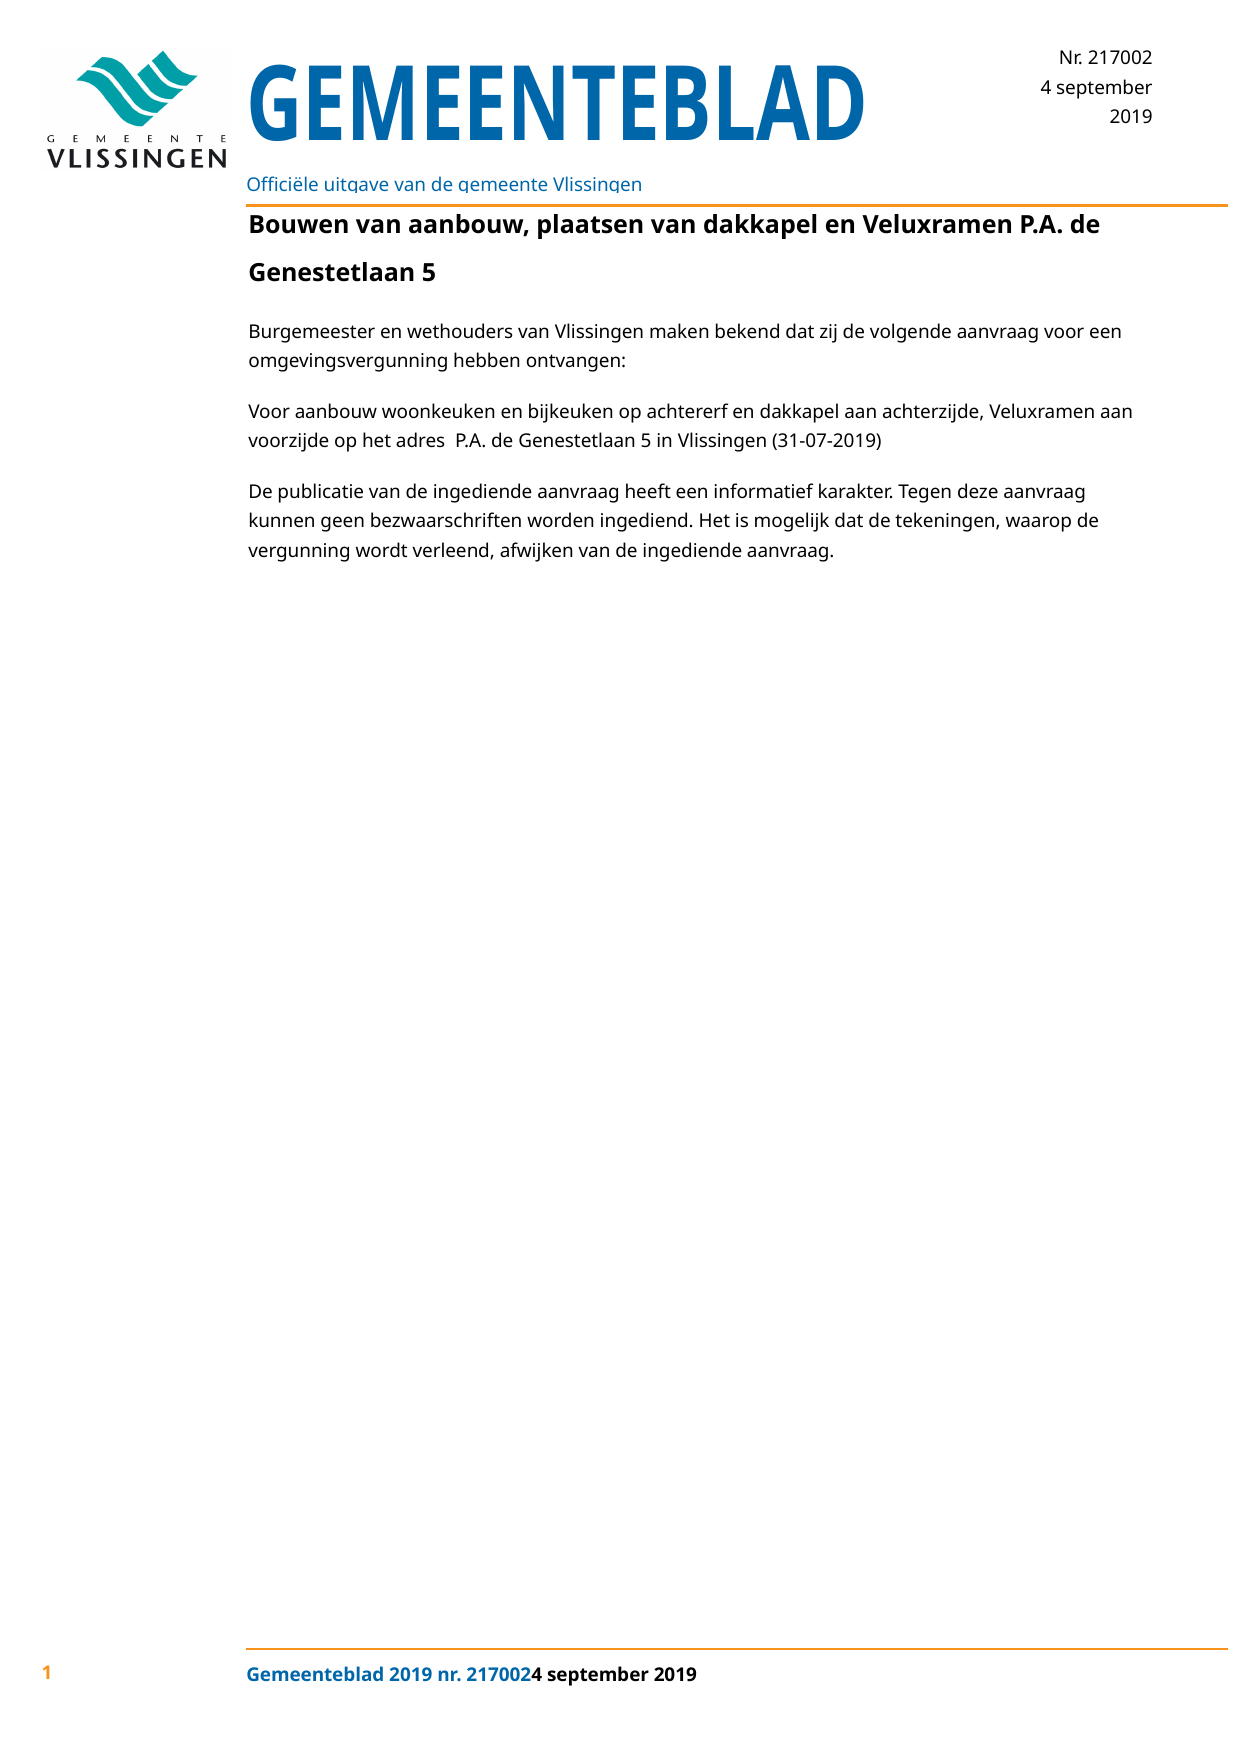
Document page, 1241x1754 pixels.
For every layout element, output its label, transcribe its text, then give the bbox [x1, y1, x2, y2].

text Burgemeester en wethouders van Vlissingen maken bekend dat zij de volgende aanvraag voor een omgevingsvergunning hebben ontvangen: [248, 318, 1152, 373]
text Bouwen van aanbouw, plaatsen van dakkapel en Veluxramen P.A. de Genestetlaan 5 [248, 207, 1152, 288]
picture [41, 47, 231, 172]
text Voor aanbouw woonkeuken en bijkeuken op achtererf en dakkapel aan achterzijde, Veluxramen aan voorzijde op het adres P.A. de Genestetlaan 5 in Vlissingen (31-07-2019) [248, 398, 1152, 453]
text De publicatie van de ingediende aanvraag heeft een informatief karakter. Tegen deze aanvraag kunnen geen bezwaarschriften worden ingediend. Het is mogelijk dat de tekeningen, waarop de vergunning wordt verleend, afwijken van de ingediende aanvraag. [248, 478, 1152, 563]
